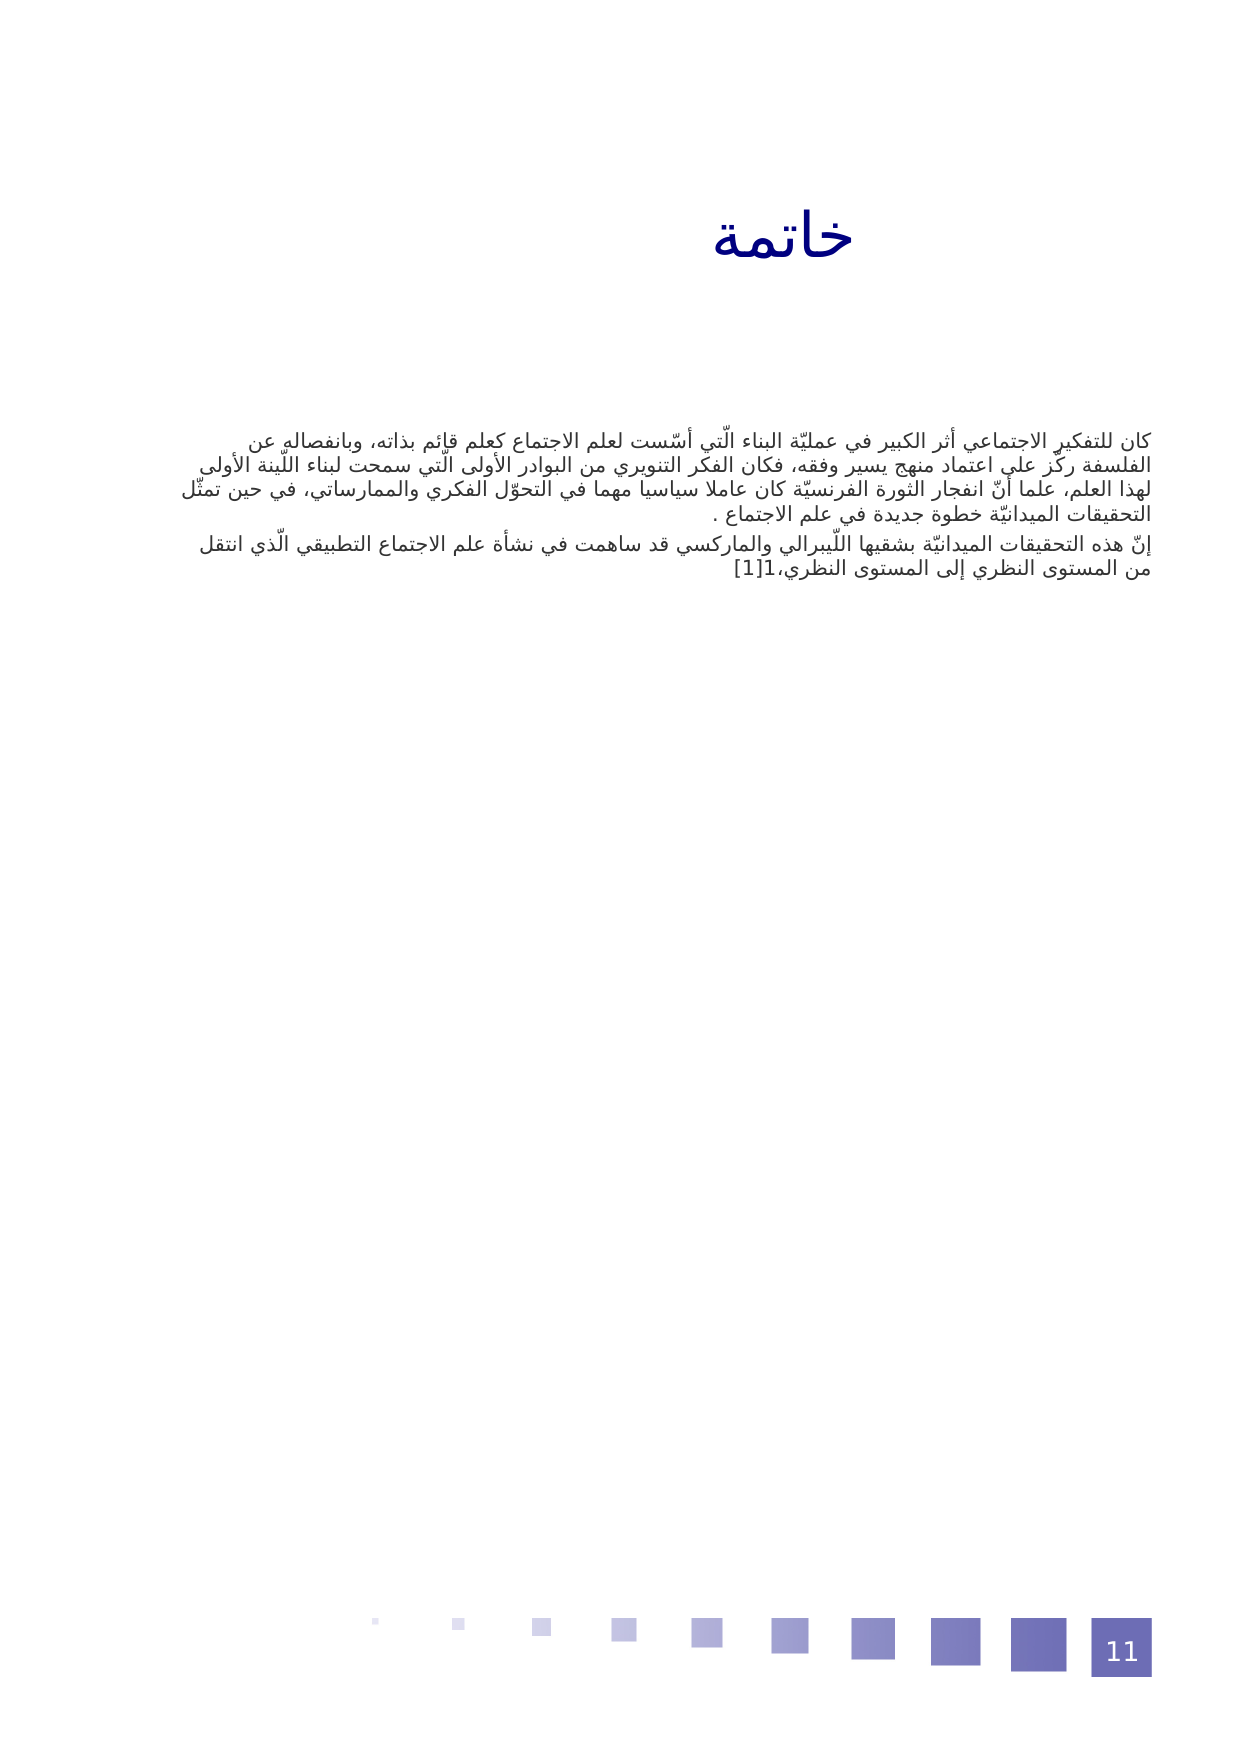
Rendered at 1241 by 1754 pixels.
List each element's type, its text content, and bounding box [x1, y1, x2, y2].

picture [177, 1618, 1152, 1677]
title خاتمة [213, 199, 856, 272]
text كان للتفكير الاجتماعي أثر الكبير في عمليّة البناء الّتي أسّست لعلم الاجتماع كعلم قائم بذاته، وبانفصاله عن الفلسفة ركّز على اعتماد منهج يسير وفقه، فكان الفكر التنويري من البوادر الأولى الّتي سمحت لبناء اللّينة الأولى لهذا العلم، علما أنّ انفجار الثورة الفرنسيّة كان عاملا سياسيا مهما في التحوّل الفكري والممارساتي، في حين تمثّل التحقيقات الميدانيّة خطوة جديدة في علم الاجتماع . [177, 429, 1152, 526]
text إنّ هذه التحقيقات الميدانيّة بشقيها اللّيبرالي والماركسي قد ساهمت في نشأة علم الاجتماع التطبيقي الّذي انتقل من المستوى النظري إلى المستوى النظري،1[1] [177, 532, 1152, 580]
